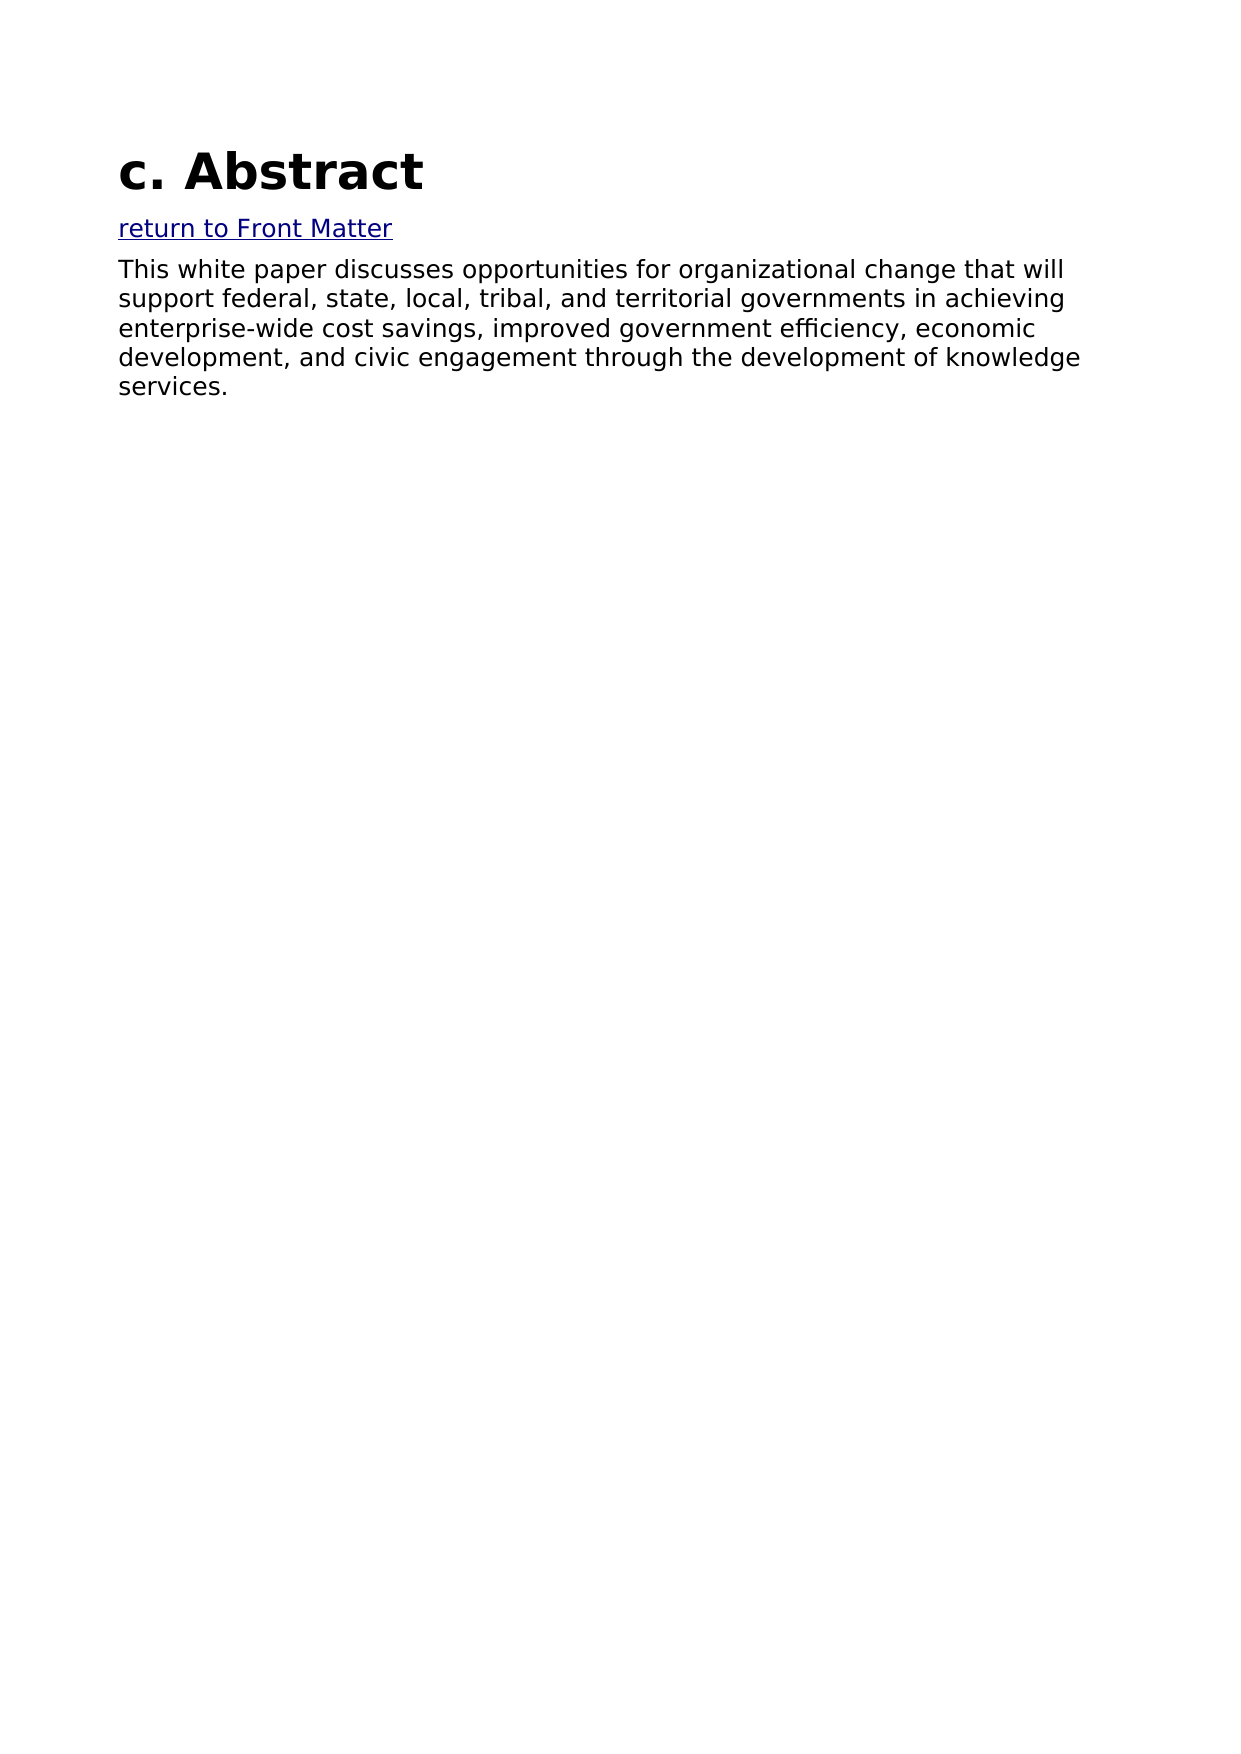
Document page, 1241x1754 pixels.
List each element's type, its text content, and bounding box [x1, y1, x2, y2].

subtitle c. Abstract [118, 143, 1122, 201]
text return to Front Matter [118, 214, 1122, 243]
text This white paper discusses opportunities for organizational change that will support federal, state, local, tribal, and territorial governments in achieving enterprise-wide cost savings, improved government efficiency, economic development, and civic engagement through the development of knowledge services. [118, 256, 1122, 401]
